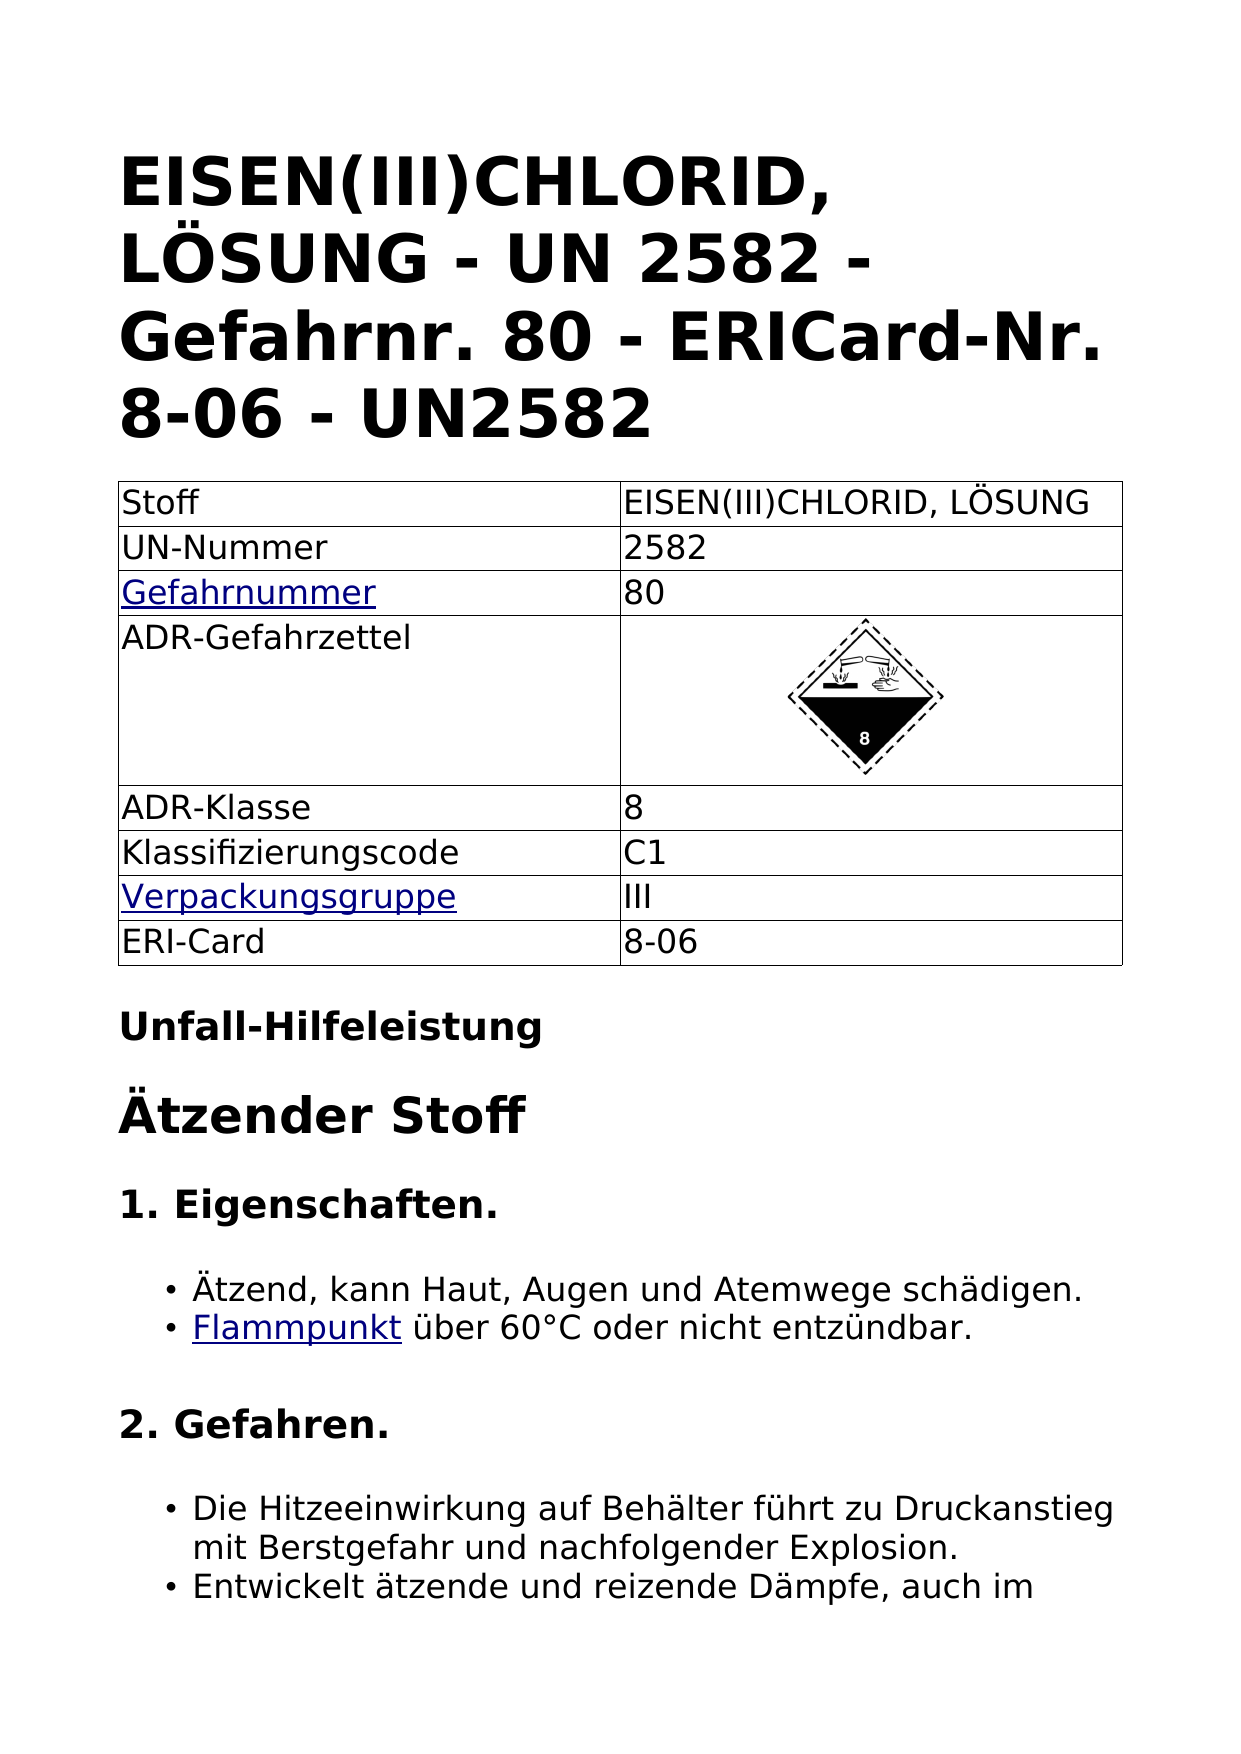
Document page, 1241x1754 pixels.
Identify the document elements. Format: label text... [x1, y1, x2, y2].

picture [787, 618, 944, 775]
table_cell ADR-Klasse [119, 786, 620, 830]
table_cell 8-06 [621, 921, 1122, 964]
table_cell Klassifizierungscode [119, 831, 620, 875]
table_cell 8 [621, 786, 1122, 830]
table_cell III [621, 876, 1122, 920]
subtitle 2. Gefahren. [118, 1402, 1122, 1447]
list Flammpunkt über 60°C oder nicht entzündbar. [177, 1309, 1122, 1348]
subtitle EISEN(III)CHLORID, LÖSUNG - UN 2582 - Gefahrnr. 80 - ERICard-Nr. 8-06 - UN2582 [118, 143, 1122, 453]
list Entwickelt ätzende und reizende Dämpfe, auch im [177, 1567, 1122, 1606]
table_cell [621, 616, 1122, 785]
table_cell 80 [621, 571, 1122, 615]
table_header Stoff [119, 482, 620, 526]
table_cell 2582 [621, 527, 1122, 570]
table_cell ERI-Card [119, 921, 620, 964]
table_cell Verpackungsgruppe [119, 876, 620, 920]
subtitle 1. Eigenschaften. [118, 1183, 1122, 1228]
table_cell ADR-Gefahrzettel [119, 616, 620, 785]
table_cell Gefahrnummer [119, 571, 620, 615]
subtitle Unfall-Hilfeleistung [118, 1004, 1122, 1049]
list Ätzend, kann Haut, Augen und Atemwege schädigen. [177, 1270, 1122, 1309]
table_cell UN-Nummer [119, 527, 620, 570]
table_cell C1 [621, 831, 1122, 875]
subtitle Ätzender Stoff [118, 1087, 1122, 1145]
list Die Hitzeeinwirkung auf Behälter führt zu Druckanstieg mit Berstgefahr und nachfolgender Explosion. [177, 1489, 1122, 1567]
table_header EISEN(III)CHLORID, LÖSUNG [621, 482, 1122, 526]
